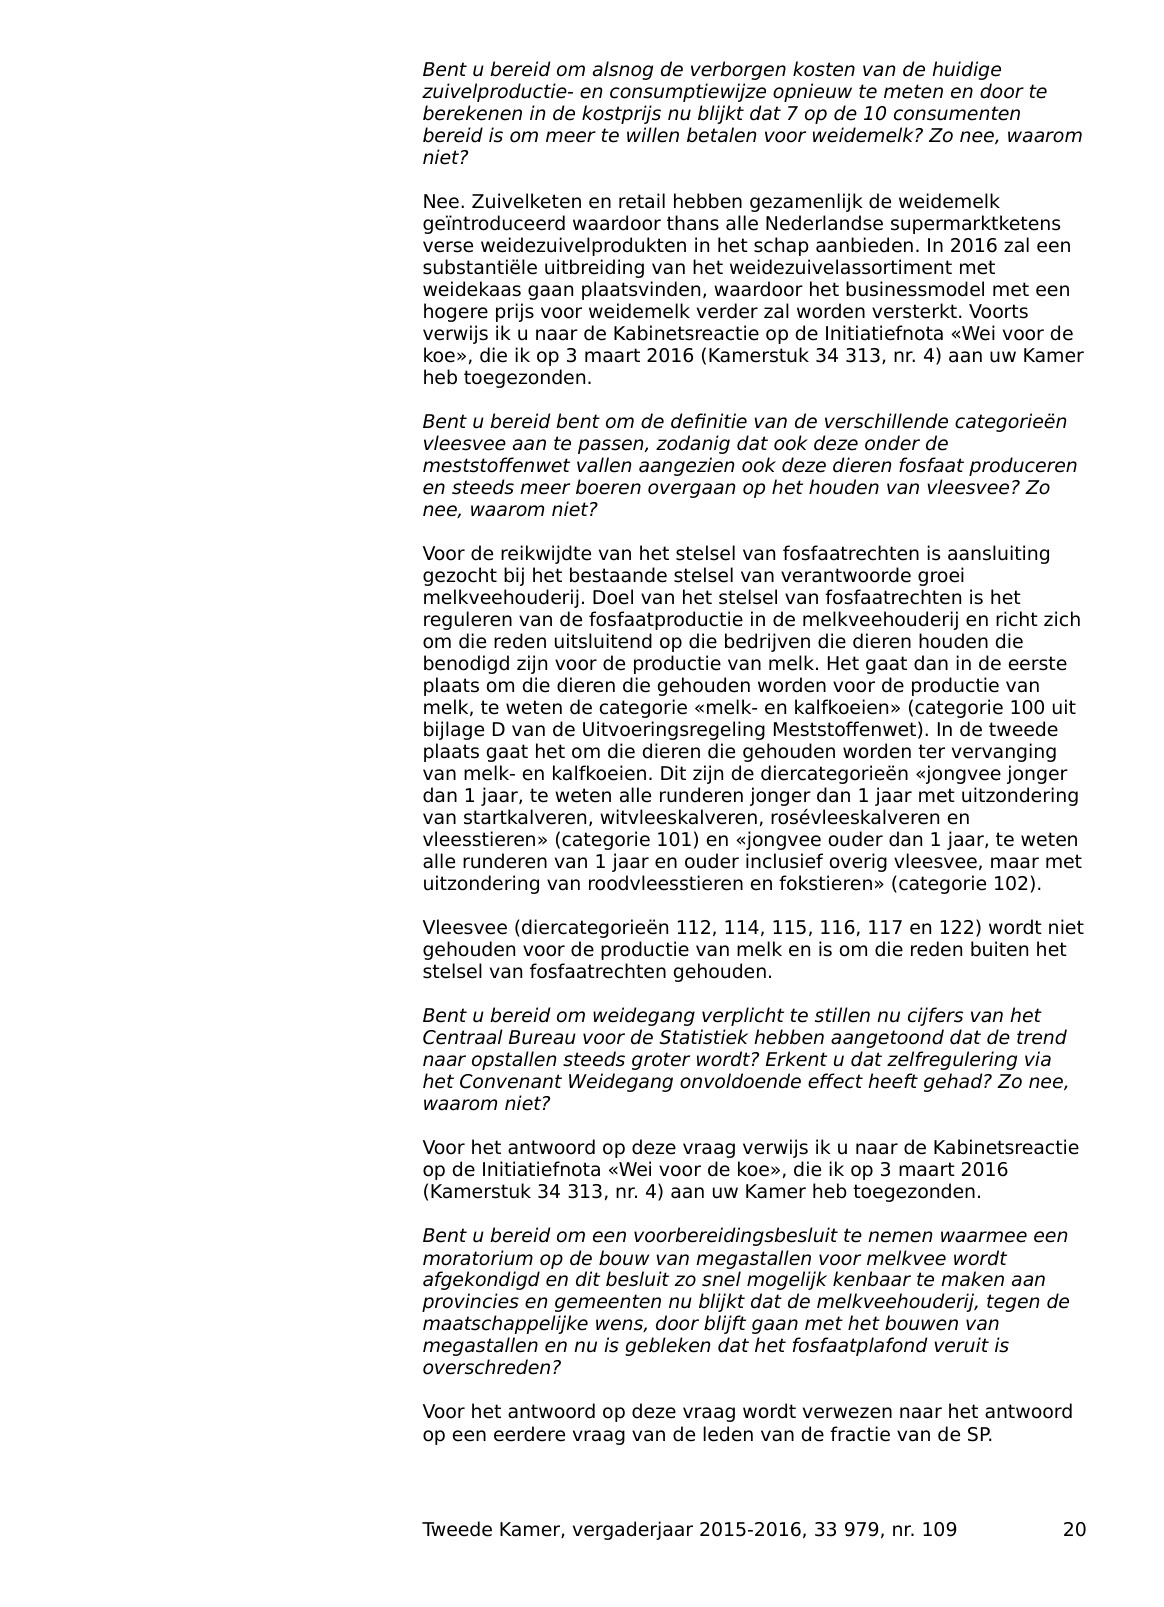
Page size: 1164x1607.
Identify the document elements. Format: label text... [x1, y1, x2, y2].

text Voor de reikwijdte van het stelsel van fosfaatrechten is aansluiting gezocht bij het bestaande stelsel van verantwoorde groei melkveehouderij. Doel van het stelsel van fosfaatrechten is het reguleren van de fosfaatproductie in de melkveehouderij en richt zich om die reden uitsluitend op die bedrijven die dieren houden die benodigd zijn voor de productie van melk. Het gaat dan in de eerste plaats om die dieren die gehouden worden voor de productie van melk, te weten de categorie «melk- en kalfkoeien» (categorie 100 uit bijlage D van de Uitvoeringsregeling Meststoffenwet). In de tweede plaats gaat het om die dieren die gehouden worden ter vervanging van melk- en kalfkoeien. Dit zijn de diercategorieën «jongvee jonger dan 1 jaar, te weten alle runderen jonger dan 1 jaar met uitzondering van startkalveren, witvleeskalveren, rosévleeskalveren en vleesstieren» (categorie 101) en «jongvee ouder dan 1 jaar, te weten alle runderen van 1 jaar en ouder inclusief overig vleesvee, maar met uitzondering van roodvleesstieren en fokstieren» (categorie 102). [422, 543, 1087, 895]
text Voor het antwoord op deze vraag verwijs ik u naar de Kabinetsreactie op de Initiatiefnota «Wei voor de koe», die ik op 3 maart 2016 (Kamerstuk 34 313, nr. 4) aan uw Kamer heb toegezonden. [422, 1137, 1087, 1203]
subtitle Bent u bereid bent om de definitie van de verschillende categorieën vleesvee aan te passen, zodanig dat ook deze onder de meststoffenwet vallen aangezien ook deze dieren fosfaat produceren en steeds meer boeren overgaan op het houden van vleesvee? Zo nee, waarom niet? [422, 411, 1087, 521]
text Vleesvee (diercategorieën 112, 114, 115, 116, 117 en 122) wordt niet gehouden voor de productie van melk en is om die reden buiten het stelsel van fosfaatrechten gehouden. [422, 917, 1087, 983]
subtitle Bent u bereid om alsnog de verborgen kosten van de huidige zuivelproductie- en consumptiewijze opnieuw te meten en door te berekenen in de kostprijs nu blijkt dat 7 op de 10 consumenten bereid is om meer te willen betalen voor weidemelk? Zo nee, waarom niet? [422, 59, 1087, 169]
subtitle Bent u bereid om een voorbereidingsbesluit te nemen waarmee een moratorium op de bouw van megastallen voor melkvee wordt afgekondigd en dit besluit zo snel mogelijk kenbaar te maken aan provincies en gemeenten nu blijkt dat de melkveehouderij, tegen de maatschappelijke wens, door blijft gaan met het bouwen van megastallen en nu is gebleken dat het fosfaatplafond veruit is overschreden? [422, 1225, 1087, 1379]
text Voor het antwoord op deze vraag wordt verwezen naar het antwoord op een eerdere vraag van de leden van de fractie van de SP. [422, 1401, 1087, 1445]
subtitle Bent u bereid om weidegang verplicht te stillen nu cijfers van het Centraal Bureau voor de Statistiek hebben aangetoond dat de trend naar opstallen steeds groter wordt? Erkent u dat zelfregulering via het Convenant Weidegang onvoldoende effect heeft gehad? Zo nee, waarom niet? [422, 1005, 1087, 1115]
text Nee. Zuivelketen en retail hebben gezamenlijk de weidemelk geïntroduceerd waardoor thans alle Nederlandse supermarktketens verse weidezuivelprodukten in het schap aanbieden. In 2016 zal een substantiële uitbreiding van het weidezuivelassortiment met weidekaas gaan plaatsvinden, waardoor het businessmodel met een hogere prijs voor weidemelk verder zal worden versterkt. Voorts verwijs ik u naar de Kabinetsreactie op de Initiatiefnota «Wei voor de koe», die ik op 3 maart 2016 (Kamerstuk 34 313, nr. 4) aan uw Kamer heb toegezonden. [422, 191, 1087, 389]
